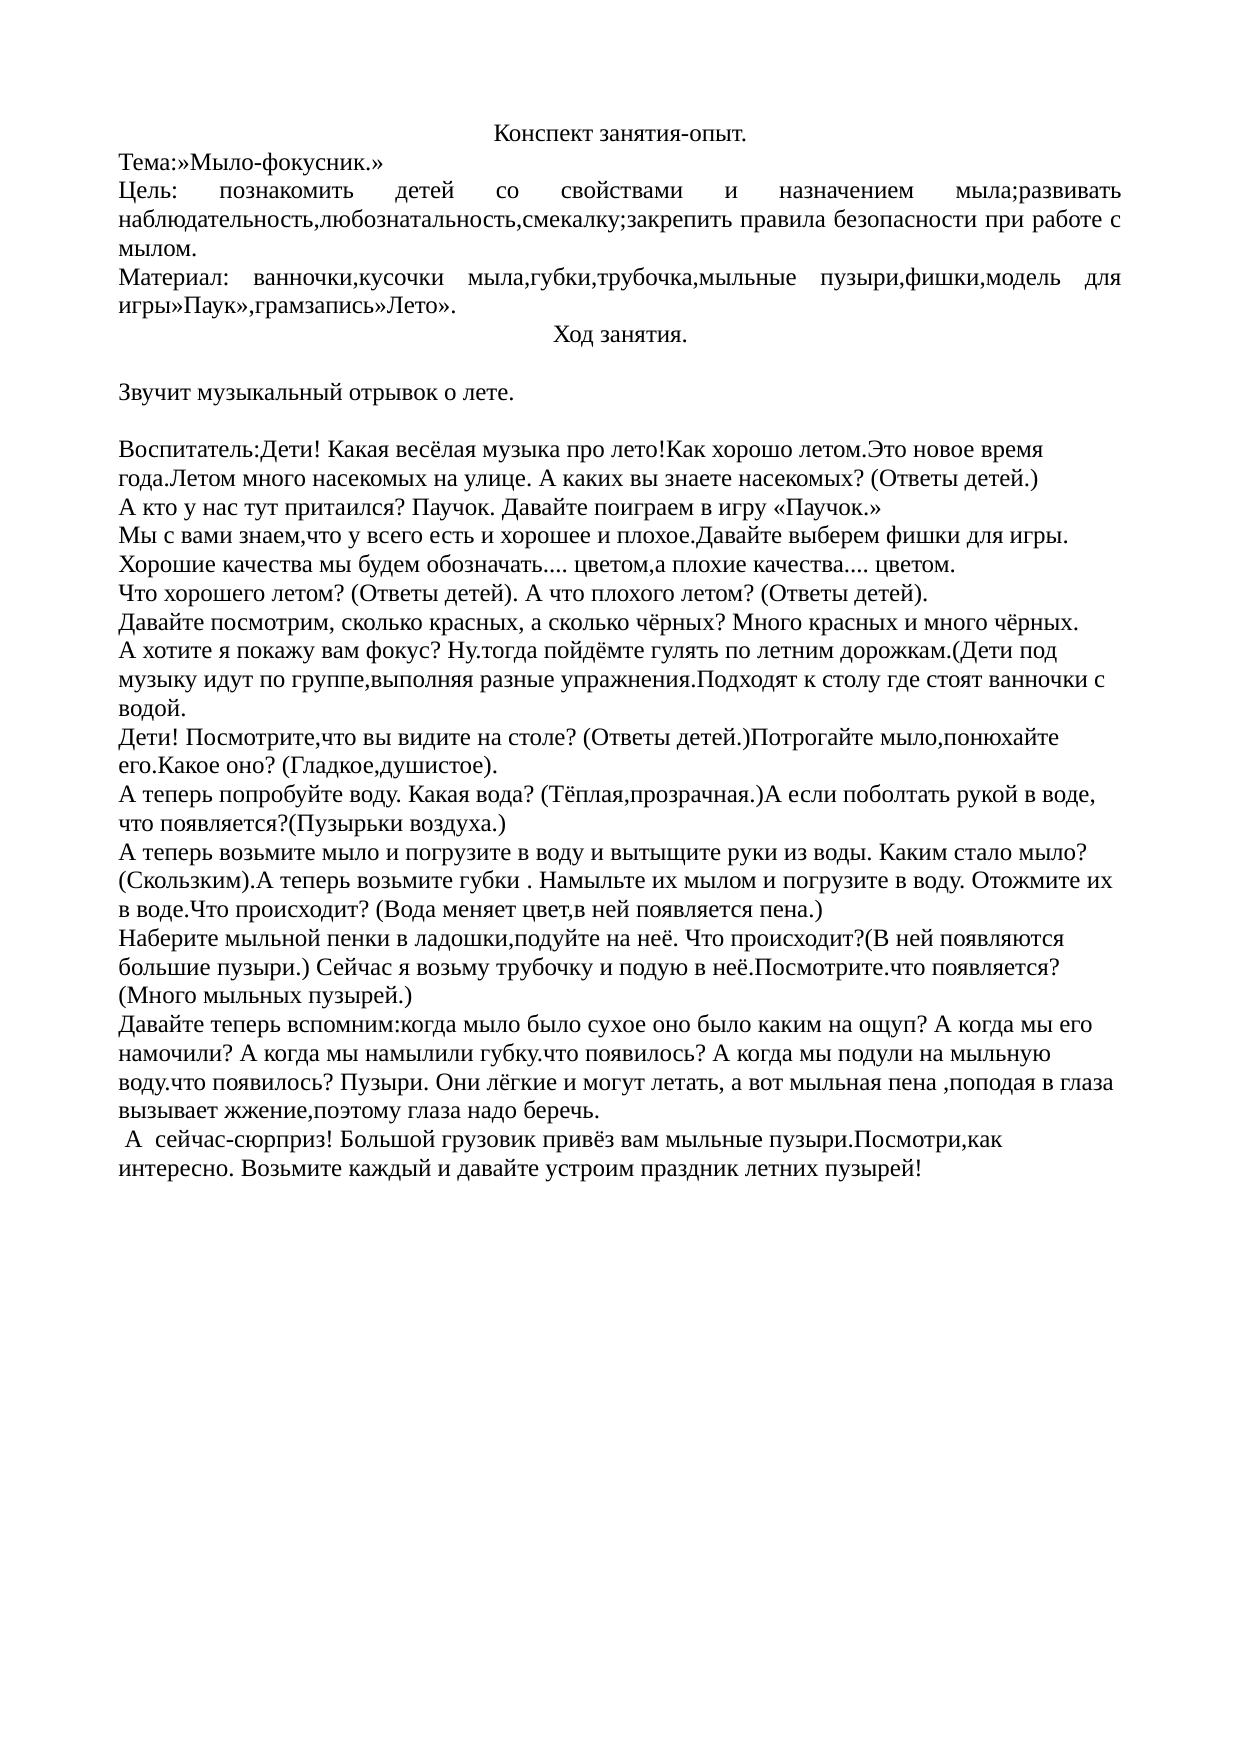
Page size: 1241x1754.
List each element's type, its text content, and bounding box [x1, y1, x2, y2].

text А сейчас-сюрприз! Большой грузовик привёз вам мыльные пузыри.Посмотри,как интересно. Возьмите каждый и давайте устроим праздник летних пузырей! [118, 1124, 1122, 1182]
text Ход занятия. [118, 319, 1122, 348]
text Мы с вами знаем,что у всего есть и хорошее и плохое.Давайте выберем фишки для игры. Хорошие качества мы будем обозначать.... цветом,а плохие качества.... цветом. [118, 521, 1122, 578]
text Дети! Посмотрите,что вы видите на столе? (Ответы детей.)Потрогайте мыло,понюхайте его.Какое оно? (Гладкое,душистое). [118, 722, 1122, 779]
text А кто у нас тут притаился? Паучок. Давайте поиграем в игру «Паучок.» [118, 492, 1122, 521]
text Цель: познакомить детей со свойствами и назначением мыла;развивать наблюдательность,любознатальность,смекалку;закрепить правила безопасности при работе с мылом. [118, 176, 1122, 262]
text Воспитатель:Дети! Какая весёлая музыка про лето!Как хорошо летом.Это новое время года.Летом много насекомых на улице. А каких вы знаете насекомых? (Ответы детей.) [118, 434, 1122, 492]
text Наберите мыльной пенки в ладошки,подуйте на неё. Что происходит?(В ней появляются большие пузыри.) Сейчас я возьму трубочку и подую в неё.Посмотрите.что появляется? (Много мыльных пузырей.) [118, 923, 1122, 1009]
text А хотите я покажу вам фокус? Ну.тогда пойдёмте гулять по летним дорожкам.(Дети под музыку идут по группе,выполняя разные упражнения.Подходят к столу где стоят ванночки с водой. [118, 636, 1122, 722]
text Что хорошего летом? (Ответы детей). А что плохого летом? (Ответы детей). [118, 578, 1122, 607]
text Давайте посмотрим, сколько красных, а сколько чёрных? Много красных и много чёрных. [118, 607, 1122, 636]
text А теперь возьмите мыло и погрузите в воду и вытыщите руки из воды. Каким стало мыло?(Скользким).А теперь возьмите губки . Намыльте их мылом и погрузите в воду. Отожмите их в воде.Что происходит? (Вода меняет цвет,в ней появляется пена.) [118, 837, 1122, 923]
text А теперь попробуйте воду. Какая вода? (Тёплая,прозрачная.)А если поболтать рукой в воде, что появляется?(Пузырьки воздуха.) [118, 779, 1122, 837]
text Давайте теперь вспомним:когда мыло было сухое оно было каким на ощуп? А когда мы его намочили? А когда мы намылили губку.что появилось? А когда мы подули на мыльную воду.что появилось? Пузыри. Они лёгкие и могут летать, а вот мыльная пена ,поподая в глаза вызывает жжение,поэтому глаза надо беречь. [118, 1009, 1122, 1124]
text Тема:»Мыло-фокусник.» [118, 147, 1122, 176]
text Конспект занятия-опыт. [118, 118, 1122, 147]
text Материал: ванночки,кусочки мыла,губки,трубочка,мыльные пузыри,фишки,модель для игры»Паук»,грамзапись»Лето». [118, 262, 1122, 319]
text Звучит музыкальный отрывок о лете. [118, 377, 1122, 406]
